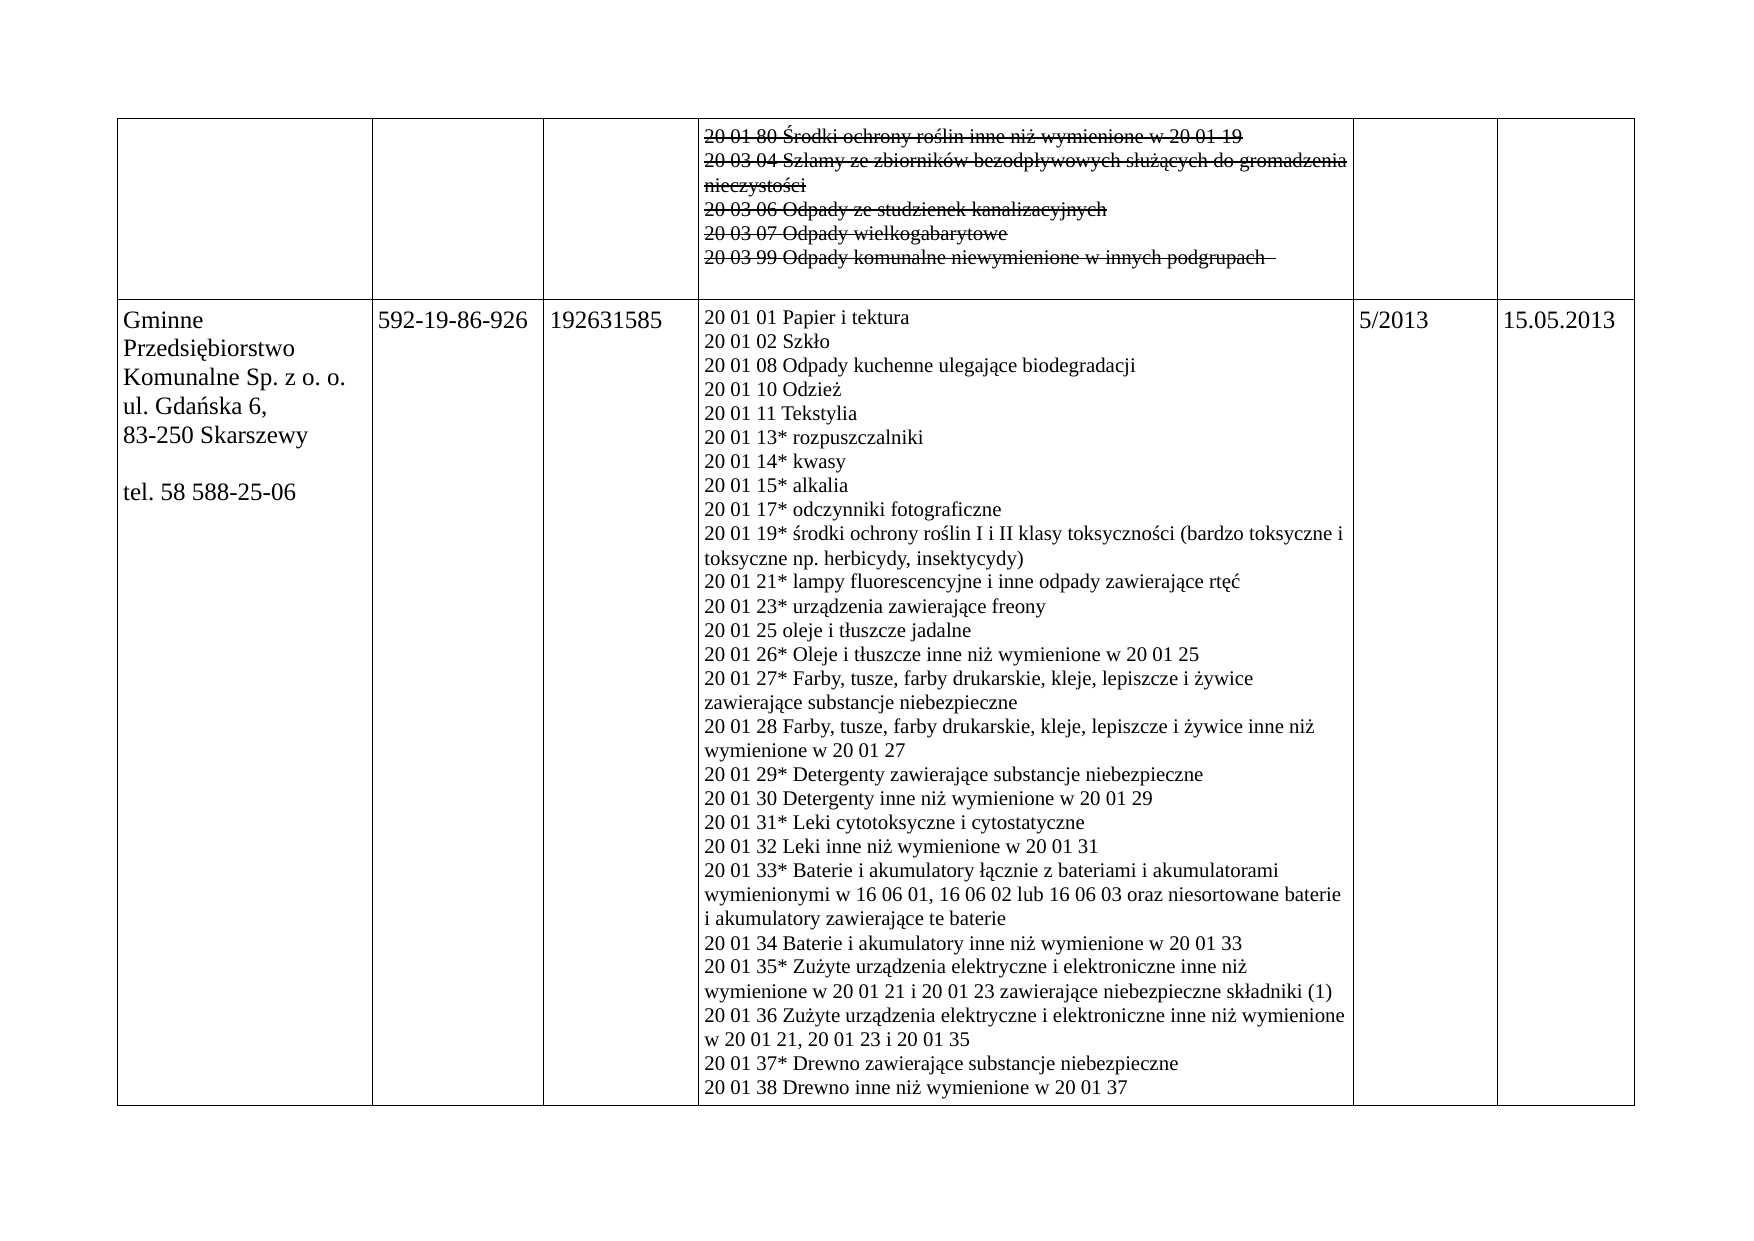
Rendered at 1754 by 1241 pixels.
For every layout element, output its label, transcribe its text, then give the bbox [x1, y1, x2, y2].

table_cell [373, 119, 543, 298]
table_cell [1498, 119, 1634, 298]
table_cell Gminne Przedsiębiorstwo Komunalne Sp. z o. o. ul. Gdańska 6, 83-250 Skarszewy tel. 58 588-25-06 [118, 300, 372, 1104]
table_cell [544, 119, 698, 298]
table_cell [1354, 119, 1497, 298]
table_cell 15.05.2013 [1498, 300, 1634, 1104]
table_cell 592-19-86-926 [373, 300, 543, 1104]
table_cell 5/2013 [1354, 300, 1497, 1104]
table_cell 192631585 [544, 300, 698, 1104]
table_cell 20 01 80 Środki ochrony roślin inne niż wymienione w 20 01 19 20 03 04 Szlamy ze zbiorników bezodpływowych służących do gromadzenia nieczystości 20 03 06 Odpady ze studzienek kanalizacyjnych 20 03 07 Odpady wielkogabarytowe 20 03 99 Odpady komunalne niewymienione w innych podgrupach [699, 119, 1353, 298]
table_cell [118, 119, 372, 298]
table_cell 20 01 01 Papier i tektura 20 01 02 Szkło 20 01 08 Odpady kuchenne ulegające biodegradacji 20 01 10 Odzież 20 01 11 Tekstylia 20 01 13* rozpuszczalniki 20 01 14* kwasy 20 01 15* alkalia 20 01 17* odczynniki fotograficzne 20 01 19* środki ochrony roślin I i II klasy toksyczności (bardzo toksyczne i toksyczne np. herbicydy, insektycydy) 20 01 21* lampy fluorescencyjne i inne odpady zawierające rtęć 20 01 23* urządzenia zawierające freony 20 01 25 oleje i tłuszcze jadalne 20 01 26* Oleje i tłuszcze inne niż wymienione w 20 01 25 20 01 27* Farby, tusze, farby drukarskie, kleje, lepiszcze i żywice zawierające substancje niebezpieczne 20 01 28 Farby, tusze, farby drukarskie, kleje, lepiszcze i żywice inne niż wymienione w 20 01 27 20 01 29* Detergenty zawierające substancje niebezpieczne 20 01 30 Detergenty inne niż wymienione w 20 01 29 20 01 31* Leki cytotoksyczne i cytostatyczne 20 01 32 Leki inne niż wymienione w 20 01 31 20 01 33* Baterie i akumulatory łącznie z bateriami i akumulatorami wymienionymi w 16 06 01, 16 06 02 lub 16 06 03 oraz niesortowane baterie i akumulatory zawierające te baterie 20 01 34 Baterie i akumulatory inne niż wymienione w 20 01 33 20 01 35* Zużyte urządzenia elektryczne i elektroniczne inne niż wymienione w 20 01 21 i 20 01 23 zawierające niebezpieczne składniki (1) 20 01 36 Zużyte urządzenia elektryczne i elektroniczne inne niż wymienione w 20 01 21, 20 01 23 i 20 01 35 20 01 37* Drewno zawierające substancje niebezpieczne 20 01 38 Drewno inne niż wymienione w 20 01 37 [699, 300, 1353, 1104]
